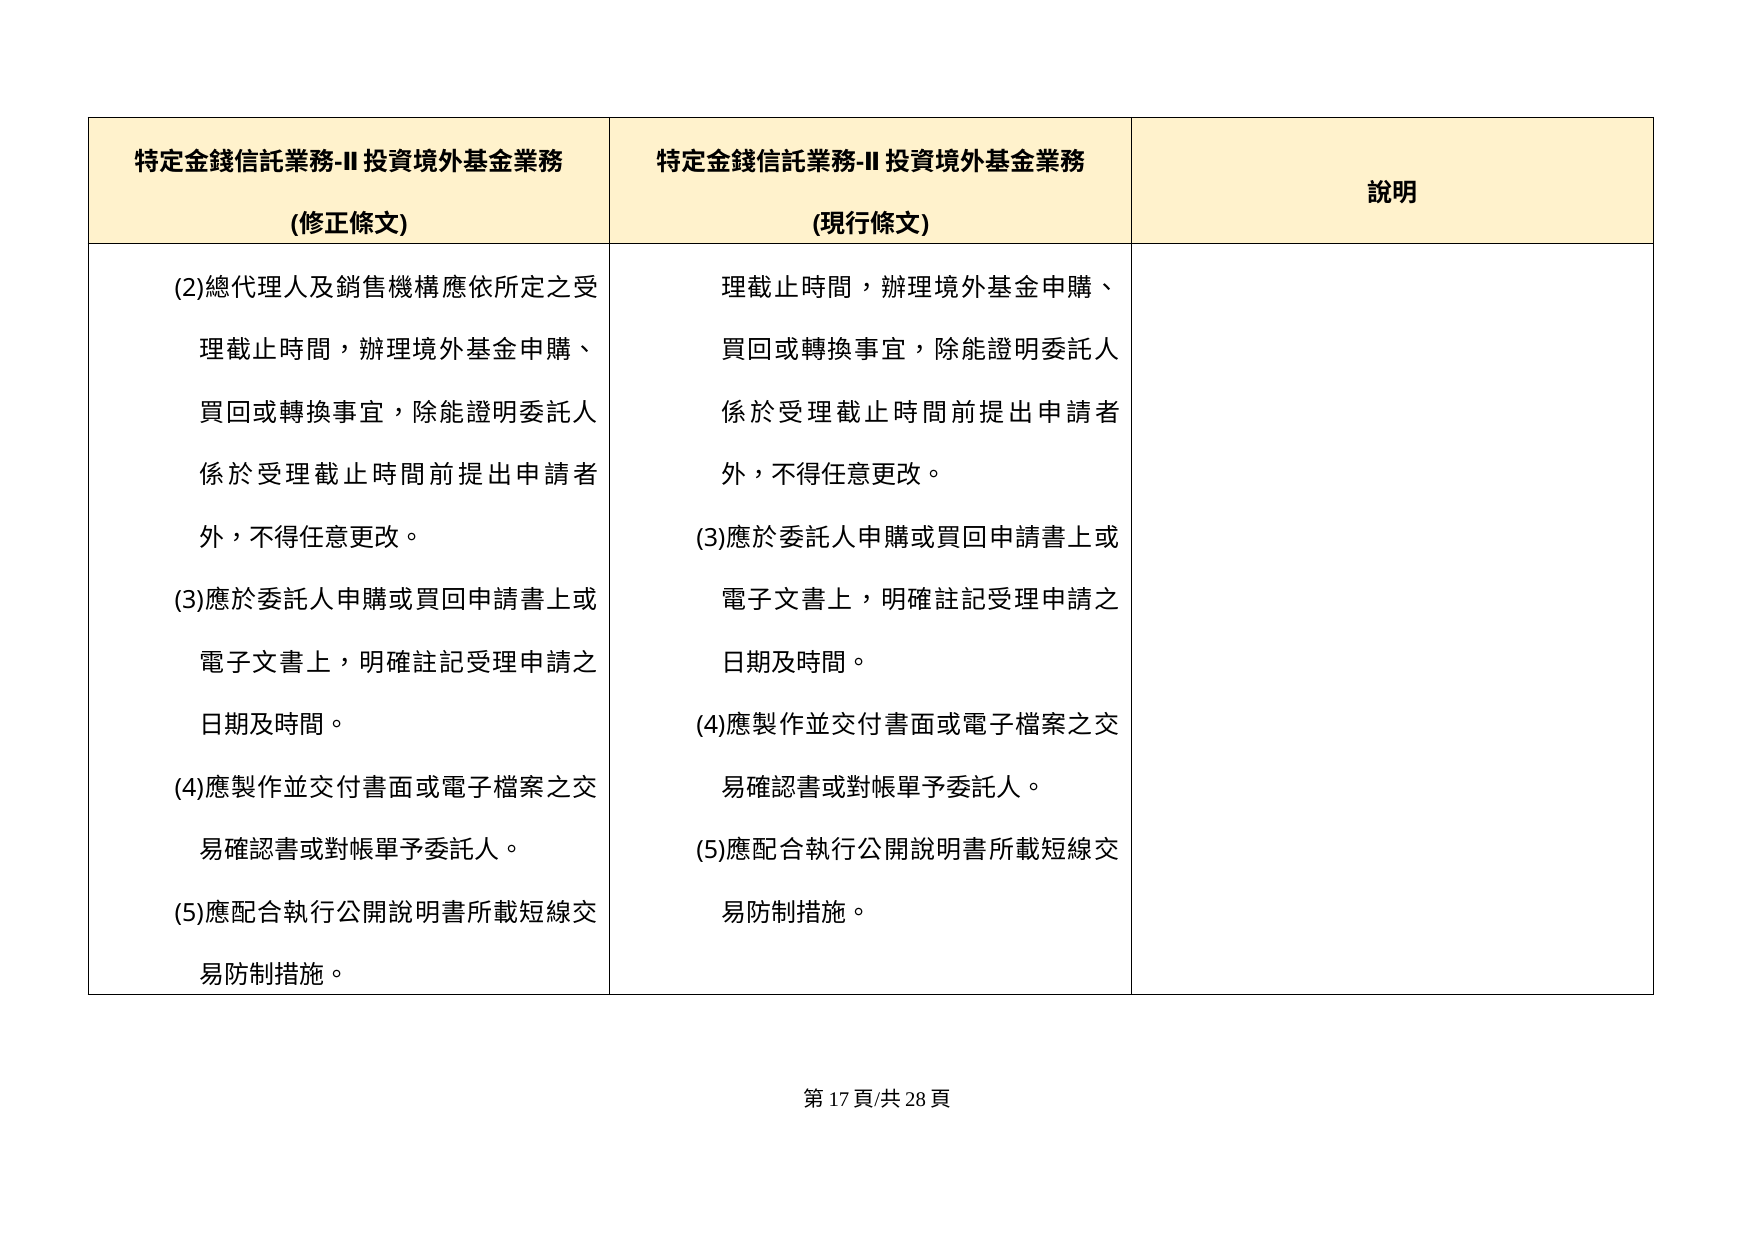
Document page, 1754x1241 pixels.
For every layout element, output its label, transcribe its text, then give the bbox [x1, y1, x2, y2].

table_cell 依「中華民國證券投資信託暨顧問商業同業公會私募境外基金受委任機構與信託業透過金錢信託方式進行私募境外基金委任契約應行記載事項」(以下簡稱「委任契約應行記載事項」)，私募境外基金受委任機構應與信託業簽訂委任契約，以明確劃分雙方之權利與義務，爰修正作業程序(一)。 依金管會101年1月10日金管證投字第10000612073號函規定，銷售機構應充分瞭解產品（KYP）-境外基金，並於內部控制制度中訂定相關作業原則，爰增訂作業程序(二)，以下項次依序修正。 依「委任契約應行記載事項」第3條第(三)款規定，修正作業程序(三)之1。 依「證券投資信託及顧問法」第16條第2項、第11條第1項至第3項、「境外基金管理辦法」第52條第1項、「境外基金管理辦法問答集」-「肆、私募境外基金」，以及「委任契約應行記載事項」第3條第(一)款等規定，應盡合理調查之責任，且向委託人取得並留存合理可信之佐證依據，爰增訂作業程序(三)之2(1)。 依「境外基金管理辦法問答集」-「肆、私募境外基金」規定，辦理複審作業，爰增訂作業程序(三)之2(2)。 「境外基金管理辦法」第53條有關私募基金轉讓之限制規定，爰增訂作業程序(三)之2(3)。 依「境外基金管理辦法」第52條第2項，以及「委任契約應行記載事項」第3條第(四)款等規定有關委託人總人數之管控，爰增訂作業程序(四)之3(6)。 依「委任契約應行記載事項」第3條第(三)款規定有關協助及通知委託人之作業原則，爰增訂作業程序(五)之10。 依「證券投資信託及顧問法」第16條第2項、「境外基金管理辦法」第52條第4項及「委任契約應行記載事項」第3條第(八)款規定，爰增訂作業程序(六)之5。 十一、配合作業程序(一)，修正控制重點(一)。 十二、配合作業程序(二)，增訂控制重點(二)，以下項次依序修正。 十三、配合作業程序(三)之2(1)，增訂控制重點(十七)。 十四、配合作業程序(三)之2(2)，增訂控制重點(十八)。 十五、配合作業程序(三)之2(3)，增訂控制重點(十九)。 十六、配合作業程序(四)之3(6)，增訂控制重點(二十)。 [1132, 244, 1653, 994]
table_header 說明 [1132, 118, 1653, 243]
table_cell 一、作業程序 (一) 受託投資境外基金時，應與境外基金機構委任之總代理人簽訂銷售契約或與境外基金機構委任於國內向特定人私募境外基金之國內金融機構(以下簡稱私募境外基金受委任機構)簽訂委任契約。 (二)受託投資境外基金時，應依「境外基金總代理人及銷售機構應充分瞭解產品（KYP）之具體作業規範」辦理以下作業項目： 1.上架前商品審查時至少應包括下列項目： (1)基金之投資目標與方針、操作策略、風險報酬與過去績效。 (2)基金之相關費用(須包括短線交易費用、反稀釋費用、價格調整機制)合理性。 (3)基金適合之客戶類型。 (4)基金公開說明書及投資人須知等文件資訊之充分揭露。 2.銷售前/銷售時基金資訊之編製與提供 (1)交付予委託人之基金公開說明書中譯本及投資人須知等由總代理人編製之文件應為最新有效之版本，其他交付予委託人之銷售文件內容及格式應正確、充分、適當，並符合相關法規規範。 (2)基金銷售業務相關人員應接受充分訓練與教育，以確實瞭解產品。 (3)資訊內容應足以讓委託人瞭解產品，並以清楚、公平及無誤導的方式溝通資訊。 (4)基金銷售業務相關人員銷售時之資格條件應符合相關法規規定並充分瞭解產品。 3.銷售後商品評核及基金資訊之編製與提供 (1)應遵循法規及合約等相關規定，持續辦理基金資訊之公告、通知、更新等事項。 (2)對於提供給委託人之資訊，應以清楚、公平且無誤導之方式傳達。 (3)應評核基金是否仍然符合其原定適合的客戶類型， 並擬訂變動時之因應措施。 (三)充分瞭解客戶(委託人)作業 1.受託投資境外基金時應向委託人徵提相關文件以執行充分瞭解委託人之投資知識、投資經驗、財務狀況及其承受投資風險程度以進行產品適合度評估。 2.受託投資私募境外基金時，應遵守下列事項： (1)應確認個別委託人之資格條件須符合境外基金管理辦法第五十二條第一項所定資格條件，應盡合理調查之責任，且向委託人取得並留存合理可信之佐證依據。 (2)委託人如為符合前述條件之自然人，應至少每年辦理一次複審，以檢視該委託人是否續符合資格；應由委託人更新相關財力證明文件或重新出具相關財力聲明書，以利進行複審作業，並盡合理調查責任。 (3)委託人除非有符合境外基金管理辦法第五十三條所列情形之一者外，不得再行賣出；有關前述私募境外基金轉讓之限制，應於交付委託人相關書面之文件載明。 (四)境外基金申購、買回或轉換作業 1.基金之申購 (1)委託人如首次申購應提出身分證或法人登記證明文件，及/或其他相關證明文件，填妥信託契約書、印鑑卡及申購書辦理申購手續。 (2)收妥申購款項，將申購資料鍵入檔案，經主管覆核後，將申購書收執聯或基金存摺交予委託人。 (3)日終製作申購統計表，經主管覆核簽章後傳送境外基金機構或總代理人。 (4)根據境外基金機構或總代理人之確認書及原申購統計表，將單位數、淨值等資料鍵入電腦，分配入各委託人帳戶中，並由主管覆核。 (5)印製相關報表，依規定按期申報央行。 2.基金之買回/轉換 (1)委託人依契約約定方式，辦理買回/轉換。 (2)核對申請書資料及原留印鑑無誤後，將買回/轉換資料鍵入電腦，由主管覆核。 (3)日終製作買回/轉換統計表，經主管覆核簽章後傳送境外基金機構或總代理人。 (4)根據境外基金機構或總代理人回覆之確認書及原申請書資料，製作買回/轉換日報表及基金異動明細表，經主管覆核無誤。 (5)於收到境外基金機構或總代理人匯款後，將款項撥付予各委託人，或轉換後之基金單位數分配予各委託人。 3.作業應注意事項 (1)辦理境外基金申購、買回或轉換事宜，應依據境外基金公開說明書及投資人須知之記載，公平對待所有基金投資人，不得有延遲交易之情事。 (2)總代理人及銷售機構應依所定之受理截止時間，辦理境外基金申購、買回或轉換事宜，除能證明委託人係於受理截止時間前提出申請者外，不得任意更改。 (3)應於委託人申購或買回申請書上或電子文書上，明確註記受理申請之日期及時間。 (4)應製作並交付書面或電子檔案之交易確認書或對帳單予委託人。 (5)應配合執行公開說明書所載短線交易防制措施。 (6)受託投資私募境外基金時，個別私募境外基金之委託人總數應符合境外基金管理辦法第五十二條第二項規定；委託人總人數應告知私募境外基金受委任機構，其後變動時，亦同；如擬增加委託人人數時，應先取得私募境外基金受委任機構之同意。 (五)作業管理 1.受託投資境外基金時應交付投資人須知及公開說明書中譯本等相關資訊予委託人。 2.申購、買回或轉換之交易確認書、對帳單及其他證明文件，其保存方式及期限，依商業會計法及相關規定辦理。委託人如非以書面方式提出申請者，其相關作業系統須具有明確記載受理申請日期及時間之功能，並保留稽核軌跡二個月以上。 3.本公司及其經理人或受僱人受託投資境外基金業務時，對於委託人之個人資料、往來交易資料及其相關資料應依相關法規保守秘密。 4.受理委託人申購基金款項之收付應依相關契約約定辦理。 5.委託人從事基金交易符合公開說明書短線交易認定標準者，應依規定提供相關資料予境外基金機構或總代理人。 6.受託投資配息可能涉及本金之境外基金時，應於交易前進行風險告知，取具業經委託人簽署已充分了解此風險之文件。 7.銷售前，應將自境外基金機構或總代理人收取之報酬、費用及其他利益，告知委託人；告知內容如有變更，應即通知委託人。前述告知之內容及其變更之通知應依「中華民國證券投資信託暨顧問商業同業公會會員及其銷售機構基金通路報酬揭露施行要點」辦理。 8.本公司及其人員辦理基金銷售業務，不得向境外基金機構或總代理人收取銷售契約約定以外之報酬、費用或其他利益。 9.應確認業務人員已對委託人充分說明相關費用。 10.應依相關規定訂定協助及通知委託人之作業程序。 (六)廣告與促銷作業 1.從事廣告、公開說明會及其他營業促銷活動時應依「證券投資信託及顧問法」、「境外基金管理辦法」、「信託業營運範圍受益權轉讓限制風險揭露及行銷訂約管理辦法」、銷售契約及相關規定辦理。 2.從事配息可能涉及本金之境外基金平面廣告時，應依「中華民國證券投資信託暨顧問商業同業公會會員及其銷售機構從事廣告及營業活動行為規範」規定於廣告內容中揭示相關警語。 3.從事廣告、公開說明會及其他營業活動而製作之有關資料，應列入公司內部控制制度管理，並於對外使用前，依「中華民國證券投資信託暨顧問商業同業公會會員及其銷售機構從事廣告及營業活動行為規範」規定審核，確定其內容無不當、不實陳述、違反前述行為規範及相關法令之情事。 4.從事廣告、公開說明會及其他營業促銷活動製作之宣傳資料、廣告物及相關紀錄應保存二年。 5.不得就私募境外基金為一般性廣告或公開勸誘之行為。 (七)人員遴聘作業 辦理募集及銷售業務人員應符合「證券投資顧問事業負責人與業務人員管理規則」所定業務人員之資格條件。 (八)終止辦理境外基金之募集及銷售作業 1.終止辦理境外基金之募集及銷售業務應即通知總代理人。 2.於終止辦理業務後，轉由其他境外基金受託機構辦理前，應協助委託人辦理後續境外基金之買回、轉換或其他相關事宜。 (九)投資人權利行使 為委託人申購境外基金時，於接獲受益人會議或股東會之通知後，對重大影響投資人權益之事項，應依銷售契約及相關規定程序辦理。 控制重點 (一)是否簽訂銷售契約或委任契約？ (二)是否依「境外基金總代理人及銷售機構應充分瞭解產品（KYP）之具體作業規範」執行充分瞭解境外基金作業？ (三)特定金錢信託投資之境外基金，是否報經主管機關核准？ (四)受託投資境外基金是否執行瞭解客戶(委託人)作業？ (五)委託人申購是否留存身分證影本或法人登記證明文件，及/或其他相關證明文件影本，填具信託契約書、印鑑卡及申購書?委託人是否依契約約定方式，辦理買回/ 轉換？ (六)將申購/買回/轉換資料鍵入電腦是否由主管覆核？ (七)日終製作申購/買回/轉換統計表，是否由主管覆核簽章後於當日電傳境外基金機構或總代理人？ (八)申購/買回/轉換等是否根據境外基金機構或總代理人回覆確認書資料分配予各委託人帳戶內，或製作買回日報表，或將轉換後之基金單位數分配予各委託人，並由主管覆核無誤後辦理？ (九)為委託人申購、買回或轉換境外基金者，是否製作並交付交易確認書、對帳單或其他證明文件予委託人，其相關文件之保存方式及期限，是否依相關規定辦理？委託人如非以書面方式提出申請者，其相關作業系統是否有明確記載受理申請日期及時間之功能，並保留稽核軌跡二個月以上？ (十)從事境外基金之廣告、公開說明會及促銷時，是否依相關規定辦理？ (十一)辦理募集及銷售業務人員是否符合證券投資顧問事業負責人與業務人員管理規則所定業務人員之資格條件？ (十二)終止辦理境外基金之受託業務時，是否通知總代理人及協助委託人辦理後續境外基金之買回、轉換或其他相關事宜？ (十三)受託人為委託人申購境外基金者，於接獲受益人會議或股東會之通知後，對重大影響投資人權益之事項，是否依銷售契約及相關規定程序辦理？ (十四)是否依公開說明書所載短線交易防制措施辦理？ (十五)確認業務人員是否已於銷售前對委託人充分說明基金通路報酬及信託報酬等相關費用？ (十六)受託投資配息可能涉及本金之境外基金時，是否於交易前進行風險告知並取具經委託人簽署已充分了解相關風險之文件？ (十七)受託投資私募基金時，是否確認委託人之資格條件符合境外基金管理辦法第五十二條第一項規定？並向委託人取得合理可信之佐證依據？ (十八)受託投資私募基金時，委託人如為自然人，是否依相關規定進行資格複審作業？ (十九)辦理私募境外基金轉讓作業時，是否符合境外基金管理辦法第五十三條規定？ (二十)受託投資私募基金時，委託人總數是否依境外基金管理辦法第五十二條第二項規定進行管控？如擬增加委託人人數時，是否事先取得私募境外基金受委任機構之同意？ [89, 244, 609, 994]
table_header 特定金錢信託業務-Ⅱ投資境外基金業務 (修正條文) [89, 118, 609, 243]
table_cell 理截止時間，辦理境外基金申購、買回或轉換事宜，除能證明委託人係於受理截止時間前提出申請者外，不得任意更改。 (3)應於委託人申購或買回申請書上或電子文書上，明確註記受理申請之日期及時間。 (4)應製作並交付書面或電子檔案之交易確認書或對帳單予委託人。 (5)應配合執行公開說明書所載短線交易防制措施。 [610, 244, 1131, 994]
table_header 特定金錢信託業務-Ⅱ投資境外基金業務 (現行條文) [610, 118, 1131, 243]
